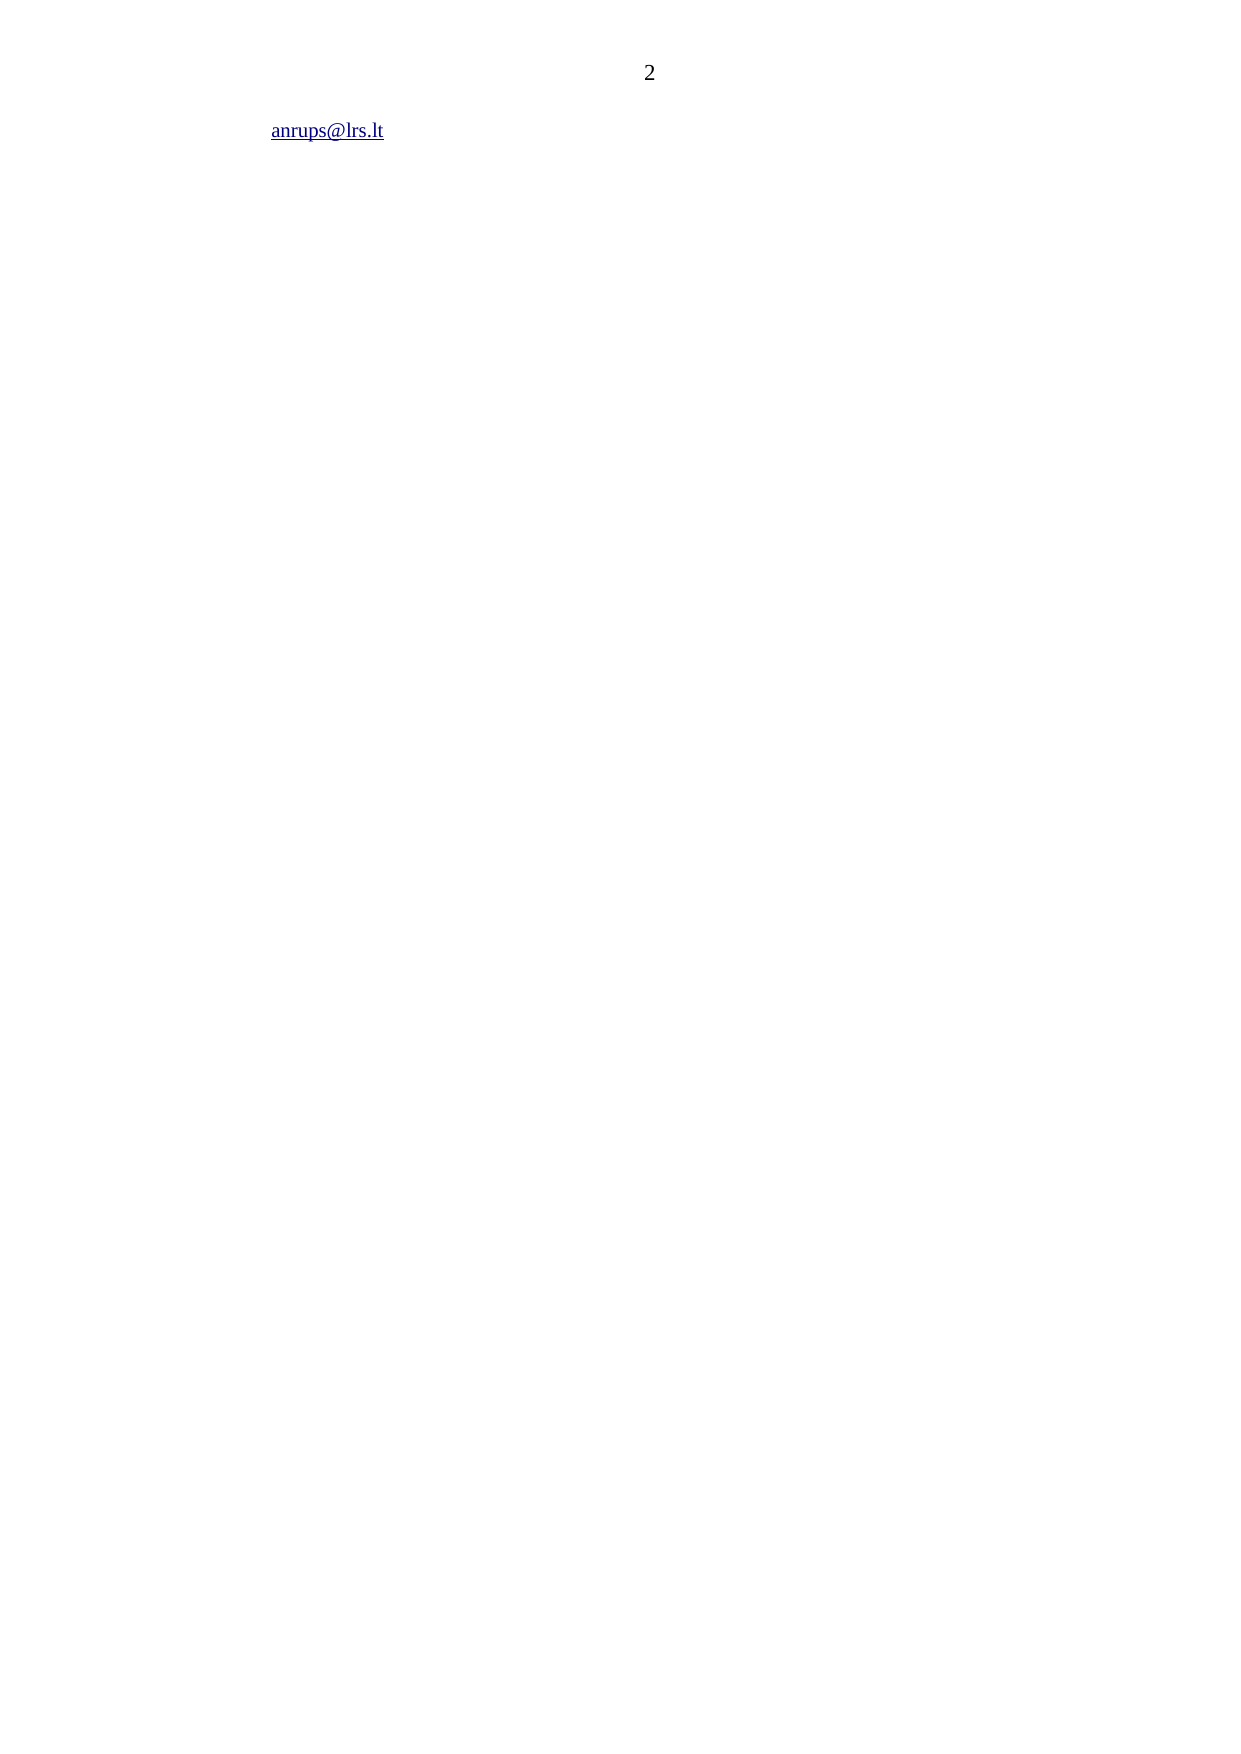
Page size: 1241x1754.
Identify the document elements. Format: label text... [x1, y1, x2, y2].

text anrups@lrs.lt [177, 118, 1122, 142]
